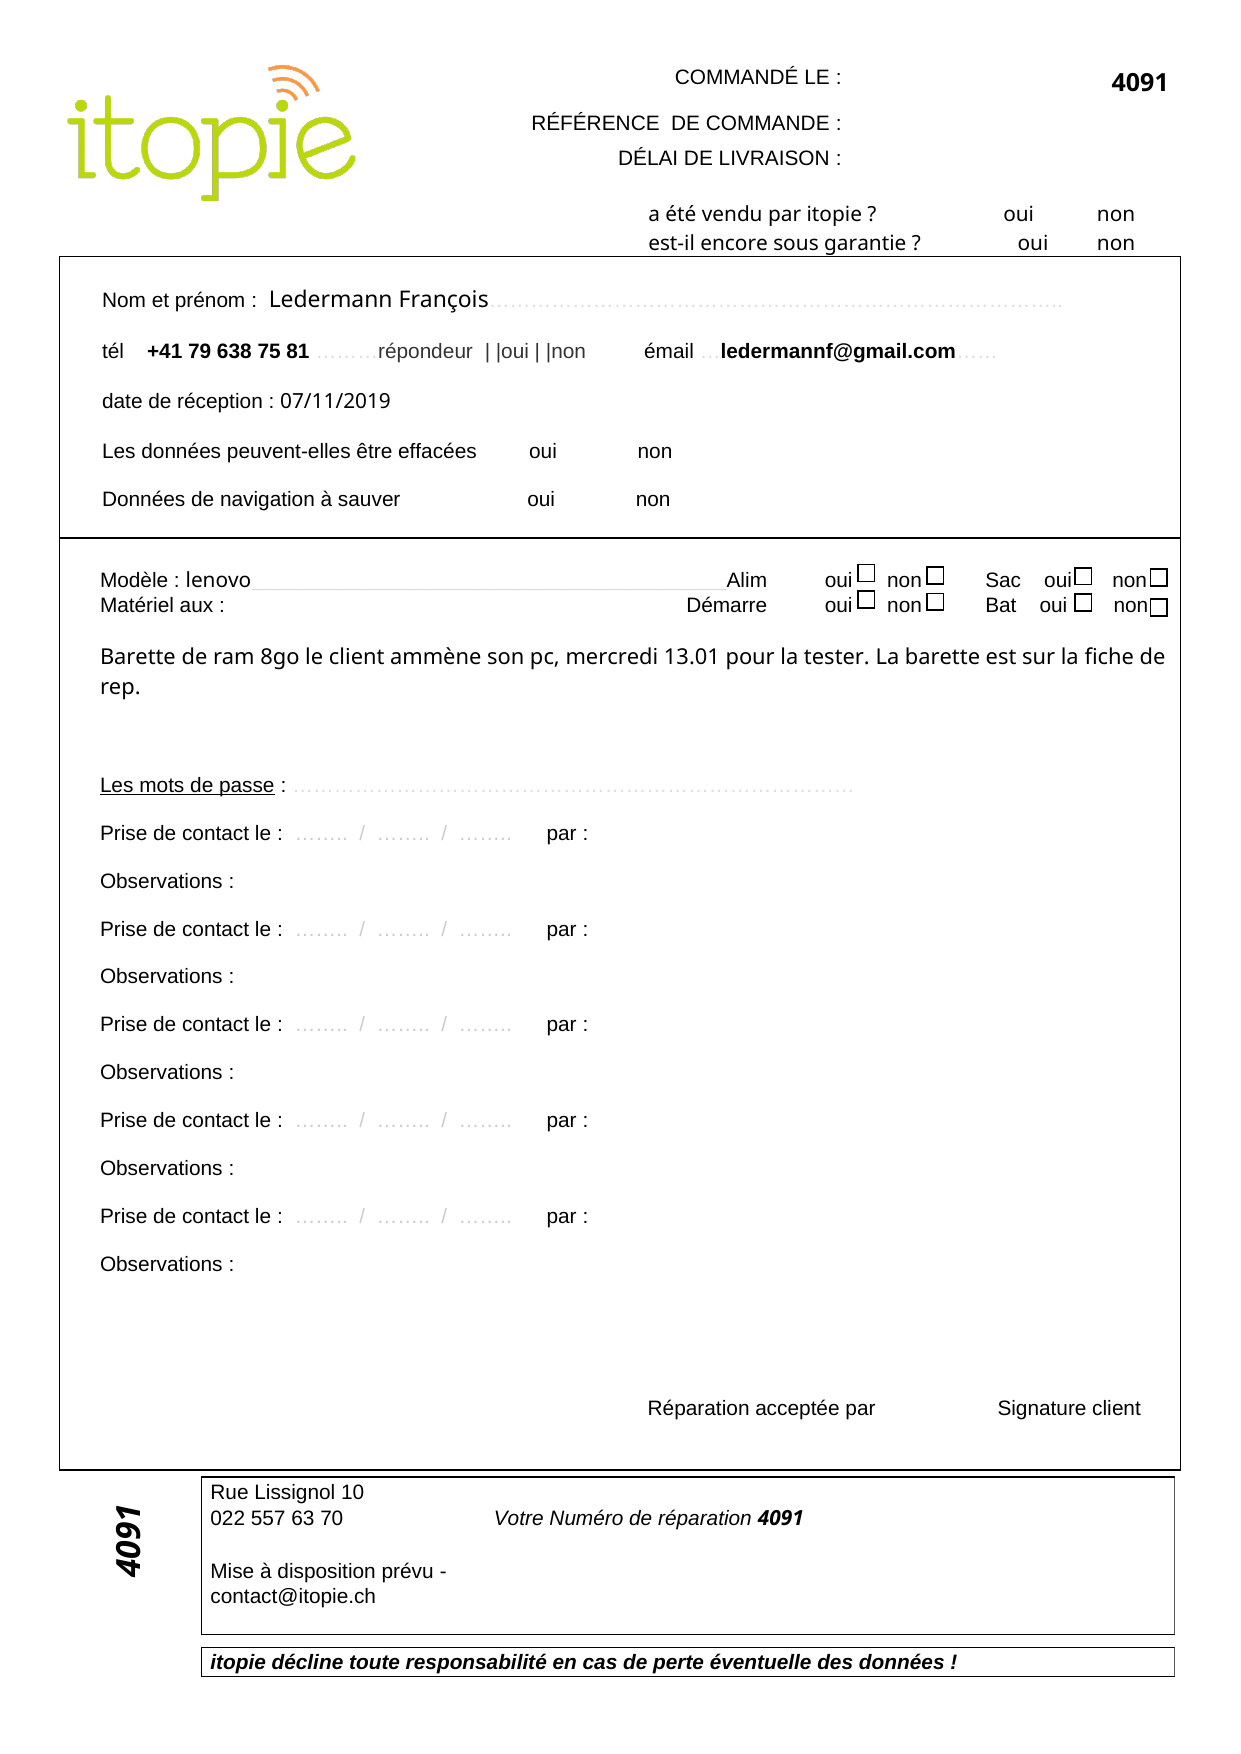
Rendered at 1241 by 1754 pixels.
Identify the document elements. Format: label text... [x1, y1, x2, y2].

text Observations : [60, 1153, 1180, 1180]
text Matériel aux : Démarre oui non Bat oui non [60, 590, 1180, 617]
text Les mots de passe : ……………………………………………………………………… [60, 769, 1180, 797]
text Données de navigation à sauver oui non [60, 484, 1180, 511]
text Prise de contact le : …….. / …….. / …….. par : [60, 817, 1180, 844]
table_cell [847, 105, 1180, 140]
table_header Rue Lissignol 10 022 557 63 70 Votre Numéro de réparation 4091 Mise à disposition prévu - contact@itopie.ch [195, 1471, 1180, 1641]
text Prise de contact le : …….. / …….. / …….. par : [60, 1201, 1180, 1228]
text Modèle : lenovo Alim oui non Sac oui non [60, 562, 856, 590]
text Les données peuvent-elles être effacées oui non [60, 436, 1180, 463]
table_cell RÉFÉRENCE DE COMMANDE : [490, 105, 847, 140]
text date de réception : 07/11/2019 [60, 383, 1180, 415]
text Modèle : lenovo Alim oui non Sac oui non [948, 562, 1180, 590]
text Observations : [60, 1057, 1180, 1084]
text est-il encore sous garantie ? oui non [59, 228, 1181, 256]
text Observations : [60, 1249, 1180, 1276]
table_header 4091 [847, 59, 1180, 104]
text Nom et prénom : Ledermann François……………………………………………………………………….. [60, 280, 1180, 314]
text Observations : [60, 961, 1180, 988]
text Barette de ram 8go le client ammène son pc, mercredi 13.01 pour la tester. La barette est sur la fiche de rep. [60, 638, 1180, 701]
table_cell [847, 140, 1180, 175]
text Prise de contact le : …….. / …….. / …….. par : [60, 1009, 1180, 1036]
table_header COMMANDÉ LE : [490, 59, 847, 104]
picture [67, 65, 356, 201]
table_header 4091 [59, 1471, 195, 1683]
table_cell itopie décline toute responsabilité en cas de perte éventuelle des données ! [195, 1641, 1180, 1683]
text Prise de contact le : …….. / …….. / …….. par : [60, 913, 1180, 940]
text a été vendu par itopie ? oui non [59, 199, 1181, 228]
text tél +41 79 638 75 81 ………répondeur | |oui | |non émail …ledermannf@gmail.com…… [60, 335, 1180, 362]
text Prise de contact le : …….. / …….. / …….. par : [60, 1105, 1180, 1132]
text Observations : [60, 865, 1180, 892]
text Réparation acceptée par Signature client [60, 1392, 1180, 1419]
text Modèle : lenovo Alim oui non Sac oui non [879, 562, 925, 590]
table_cell DÉLAI DE LIVRAISON : [490, 140, 847, 175]
